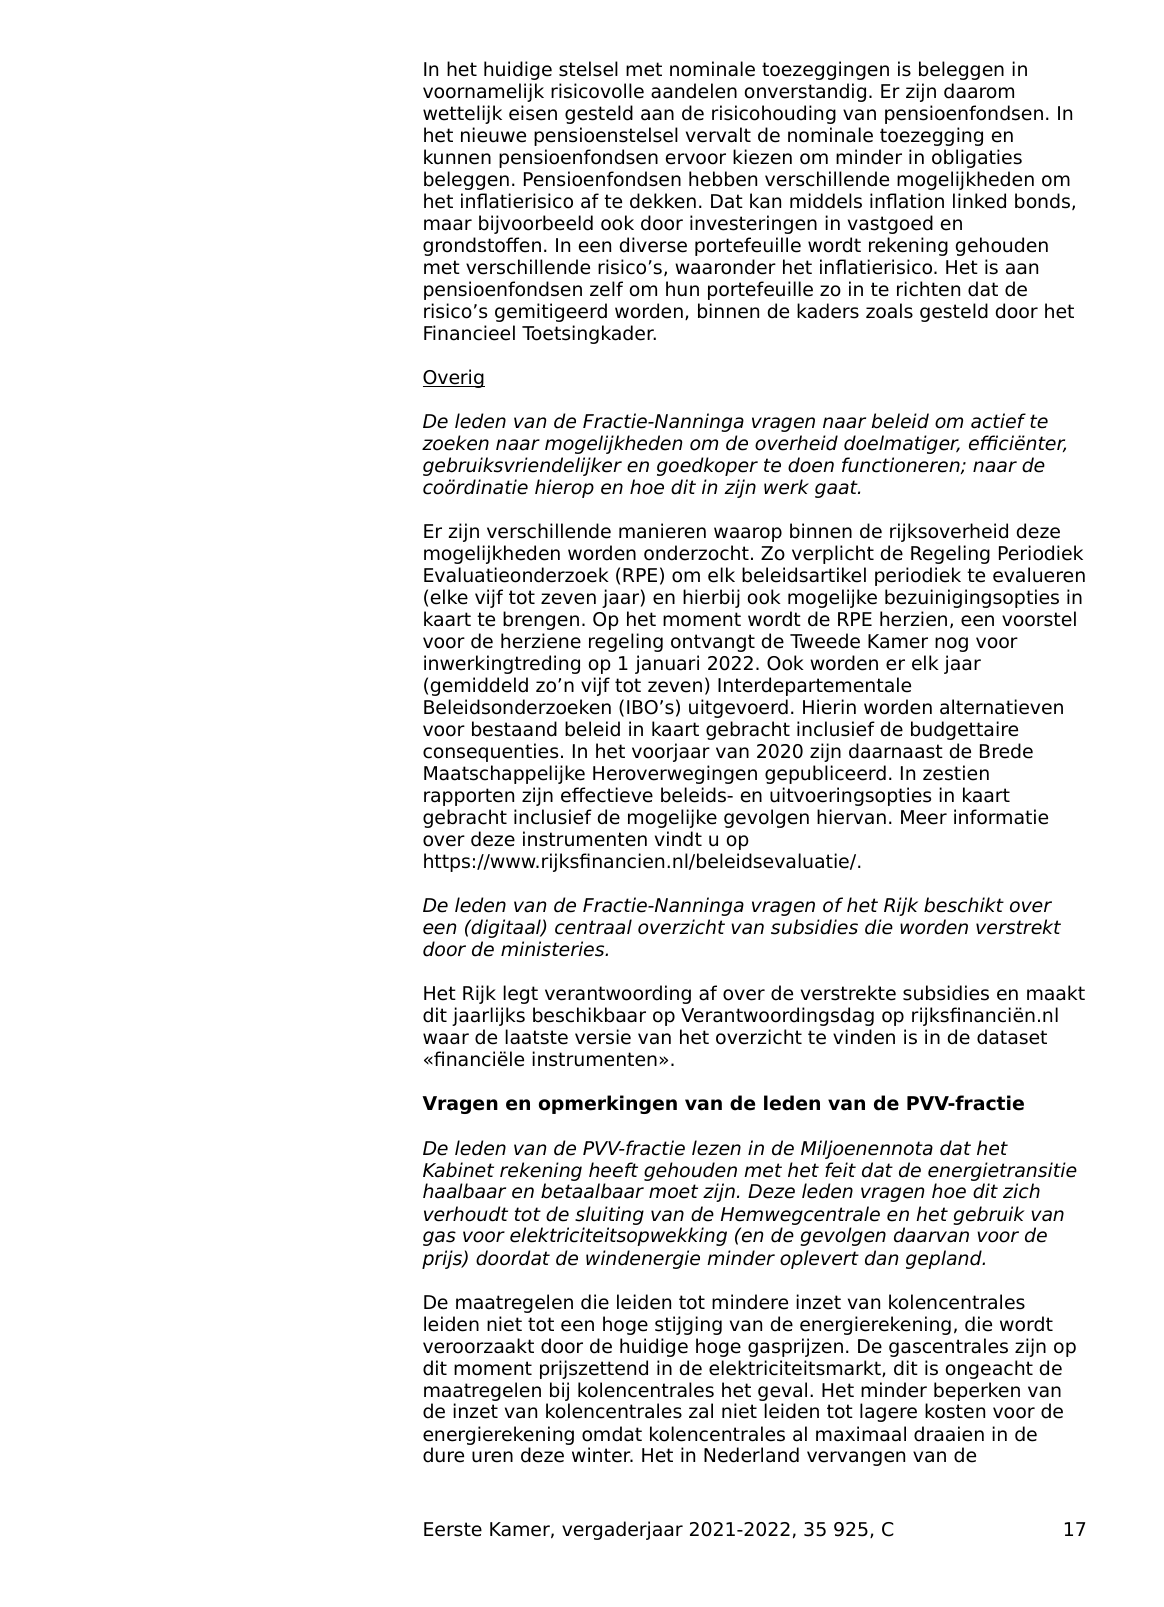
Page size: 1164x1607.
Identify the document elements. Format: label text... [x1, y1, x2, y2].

text De leden van de Fractie-Nanninga vragen naar beleid om actief te zoeken naar mogelijkheden om de overheid doelmatiger, efficiënter, gebruiksvriendelijker en goedkoper te doen functioneren; naar de coördinatie hierop en hoe dit in zijn werk gaat. [422, 411, 1087, 499]
text De leden van de PVV-fractie lezen in de Miljoenennota dat het Kabinet rekening heeft gehouden met het feit dat de energietransitie haalbaar en betaalbaar moet zijn. Deze leden vragen hoe dit zich verhoudt tot de sluiting van de Hemwegcentrale en het gebruik van gas voor elektriciteitsopwekking (en de gevolgen daarvan voor de prijs) doordat de windenergie minder oplevert dan gepland. [422, 1137, 1087, 1269]
text De maatregelen die leiden tot mindere inzet van kolencentrales leiden niet tot een hoge stijging van de energierekening, die wordt veroorzaakt door de huidige hoge gasprijzen. De gascentrales zijn op dit moment prijszettend in de elektriciteitsmarkt, dit is ongeacht de maatregelen bij kolencentrales het geval. Het minder beperken van de inzet van kolencentrales zal niet leiden tot lagere kosten voor de energierekening omdat kolencentrales al maximaal draaien in de dure uren deze winter. Het in Nederland vervangen van de [422, 1292, 1087, 1467]
subtitle Overig [422, 367, 1087, 389]
text Het Rijk legt verantwoording af over de verstrekte subsidies en maakt dit jaarlijks beschikbaar op Verantwoordingsdag op rijksfinanciën.nl waar de laatste versie van het overzicht te vinden is in de dataset «financiële instrumenten». [422, 983, 1087, 1071]
text De leden van de Fractie-Nanninga vragen of het Rijk beschikt over een (digitaal) centraal overzicht van subsidies die worden verstrekt door de ministeries. [422, 895, 1087, 961]
subtitle Vragen en opmerkingen van de leden van de PVV-fractie [422, 1093, 1087, 1115]
text Er zijn verschillende manieren waarop binnen de rijksoverheid deze mogelijkheden worden onderzocht. Zo verplicht de Regeling Periodiek Evaluatieonderzoek (RPE) om elk beleidsartikel periodiek te evalueren (elke vijf tot zeven jaar) en hierbij ook mogelijke bezuinigingsopties in kaart te brengen. Op het moment wordt de RPE herzien, een voorstel voor de herziene regeling ontvangt de Tweede Kamer nog voor inwerkingtreding op 1 januari 2022. Ook worden er elk jaar (gemiddeld zo’n vijf tot zeven) Interdepartementale Beleidsonderzoeken (IBO’s) uitgevoerd. Hierin worden alternatieven voor bestaand beleid in kaart gebracht inclusief de budgettaire consequenties. In het voorjaar van 2020 zijn daarnaast de Brede Maatschappelijke Heroverwegingen gepubliceerd. In zestien rapporten zijn effectieve beleids- en uitvoeringsopties in kaart gebracht inclusief de mogelijke gevolgen hiervan. Meer informatie over deze instrumenten vindt u op https://www.rijksfinancien.nl/beleidsevaluatie/. [422, 521, 1087, 873]
text In het huidige stelsel met nominale toezeggingen is beleggen in voornamelijk risicovolle aandelen onverstandig. Er zijn daarom wettelijk eisen gesteld aan de risicohouding van pensioenfondsen. In het nieuwe pensioenstelsel vervalt de nominale toezegging en kunnen pensioenfondsen ervoor kiezen om minder in obligaties beleggen. Pensioenfondsen hebben verschillende mogelijkheden om het inflatierisico af te dekken. Dat kan middels inflation linked bonds, maar bijvoorbeeld ook door investeringen in vastgoed en grondstoffen. In een diverse portefeuille wordt rekening gehouden met verschillende risico’s, waaronder het inflatierisico. Het is aan pensioenfondsen zelf om hun portefeuille zo in te richten dat de risico’s gemitigeerd worden, binnen de kaders zoals gesteld door het Financieel Toetsingkader. [422, 59, 1087, 345]
